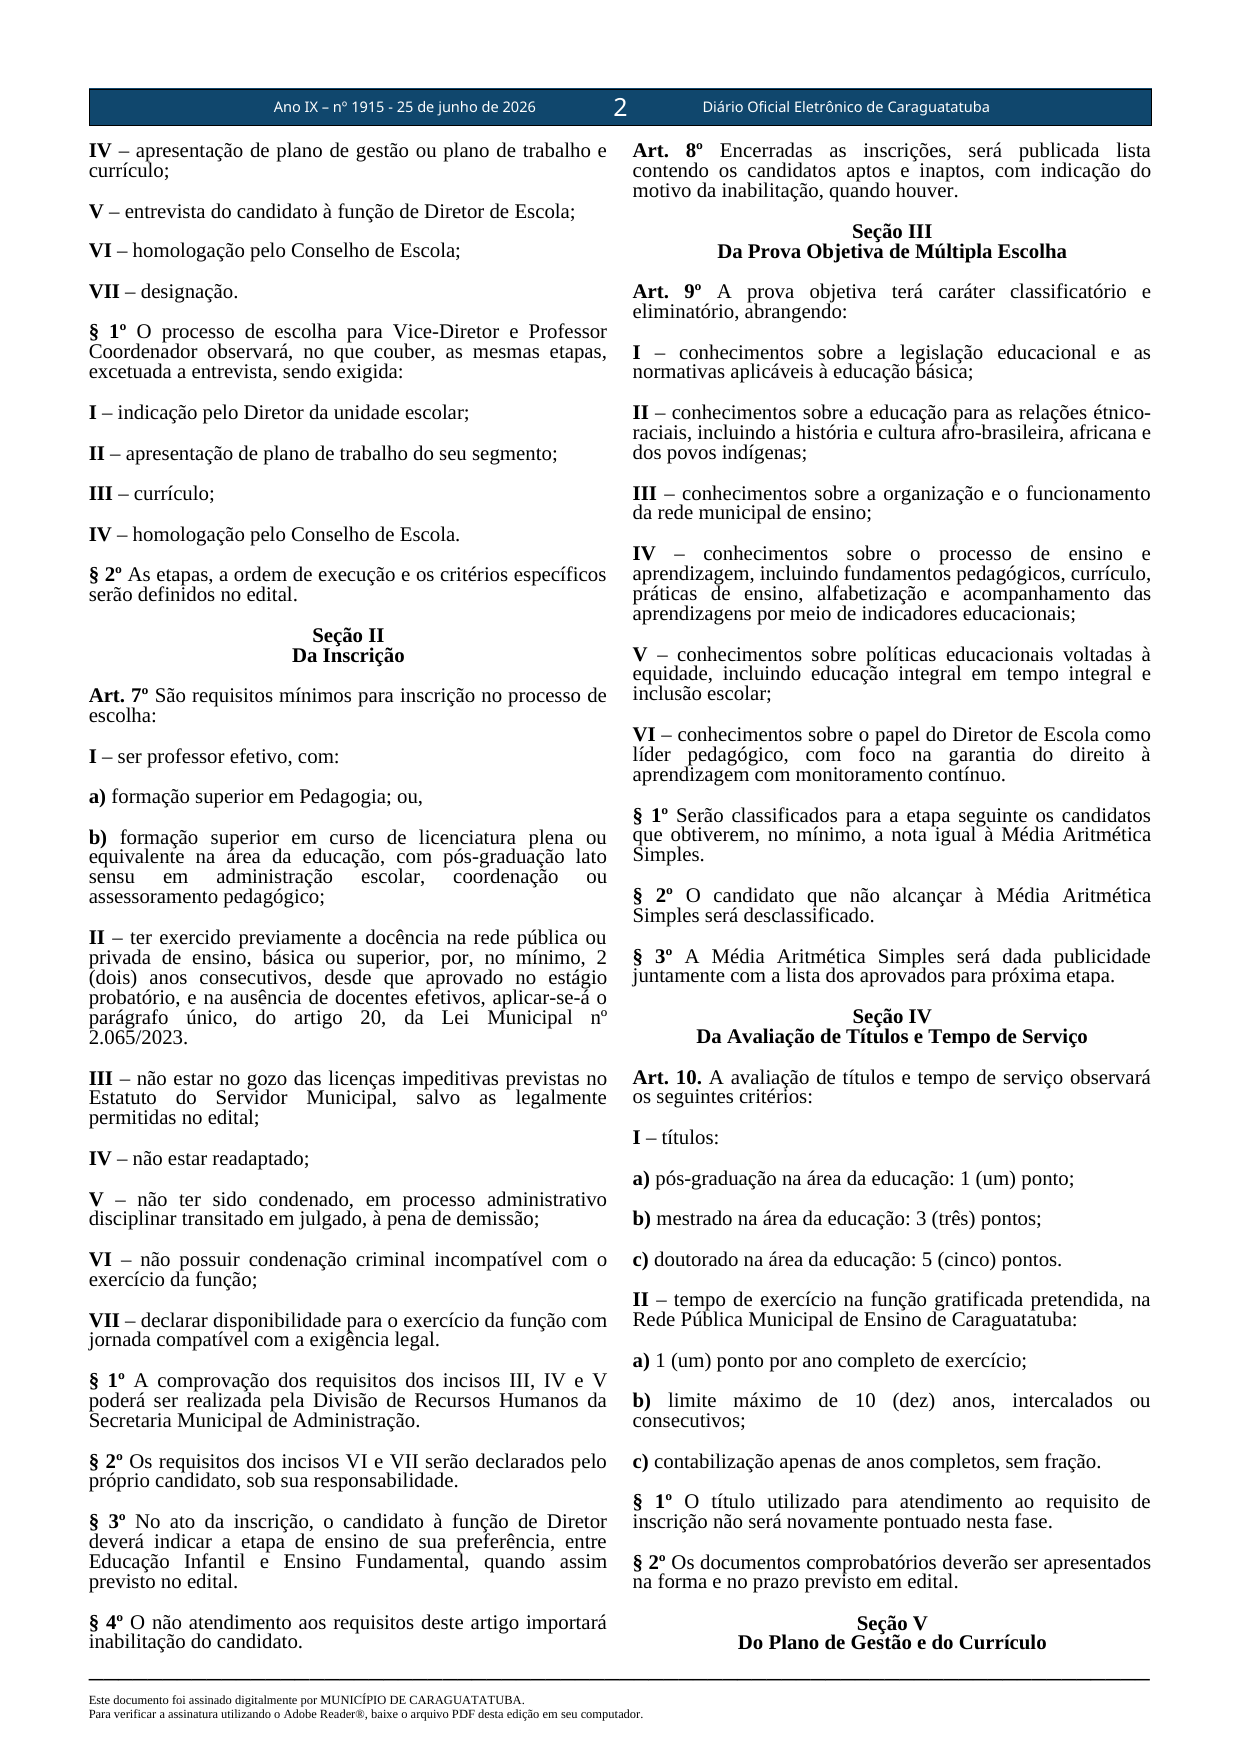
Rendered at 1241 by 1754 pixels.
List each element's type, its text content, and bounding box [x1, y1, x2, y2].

text Seção IV [632, 1008, 1152, 1028]
text III – conhecimentos sobre a organização e o funcionamento da rede municipal de ensino; [632, 484, 1152, 524]
text a) 1 (um) ponto por ano completo de exercício; [632, 1351, 1152, 1371]
text VI – conhecimentos sobre o papel do Diretor de Escola como líder pedagógico, com foco na garantia do direito à aprendizagem com monitoramento contínuo. [632, 726, 1152, 786]
text VII – declarar disponibilidade para o exercício da função com jornada compatível com a exigência legal. [88, 1311, 608, 1351]
text II – apresentação de plano de trabalho do seu segmento; [88, 444, 608, 464]
text § 1º O título utilizado para atendimento ao requisito de inscrição não será novamente pontuado nesta fase. [632, 1493, 1152, 1533]
text Art. 8º Encerradas as inscrições, será publicada lista contendo os candidatos aptos e inaptos, com indicação do motivo da inabilitação, quando houver. [632, 142, 1152, 202]
text c) doutorado na área da educação: 5 (cinco) pontos. [632, 1250, 1152, 1270]
text VI – não possuir condenação criminal incompatível com o exercício da função; [88, 1251, 608, 1291]
text Seção III [632, 222, 1152, 242]
text I – ser professor efetivo, com: [88, 747, 608, 767]
text III – não estar no gozo das licenças impeditivas previstas no Estatuto do Servidor Municipal, salvo as legalmente permitidas no edital; [88, 1069, 608, 1129]
text IV – apresentação de plano de gestão ou plano de trabalho e currículo; [88, 142, 608, 182]
text § 3º No ato da inscrição, o candidato à função de Diretor deverá indicar a etapa de ensino de sua preferência, entre Educação Infantil e Ensino Fundamental, quando assim previsto no edital. [88, 1513, 608, 1593]
text Art. 7º São requisitos mínimos para inscrição no processo de escolha: [88, 687, 608, 727]
text c) contabilização apenas de anos completos, sem fração. [632, 1452, 1152, 1472]
text a) pós-graduação na área da educação: 1 (um) ponto; [632, 1169, 1152, 1189]
text § 1º O processo de escolha para Vice-Diretor e Professor Coordenador observará, no que couber, as mesmas etapas, excetuada a entrevista, sendo exigida: [88, 323, 608, 383]
text a) formação superior em Pedagogia; ou, [88, 788, 608, 808]
text § 2º O candidato que não alcançar à Média Aritmética Simples será desclassificado. [632, 887, 1152, 927]
text Da Avaliação de Títulos e Tempo de Serviço [632, 1028, 1152, 1048]
text b) mestrado na área da educação: 3 (três) pontos; [632, 1210, 1152, 1230]
text I – conhecimentos sobre a legislação educacional e as normativas aplicáveis à educação básica; [632, 343, 1152, 383]
text Art. 9º A prova objetiva terá caráter classificatório e eliminatório, abrangendo: [632, 283, 1152, 323]
text I – indicação pelo Diretor da unidade escolar; [88, 404, 608, 423]
text Do Plano de Gestão e do Currículo [632, 1634, 1152, 1654]
text § 2º Os requisitos dos incisos VI e VII serão declarados pelo próprio candidato, sob sua responsabilidade. [88, 1452, 608, 1492]
text VII – designação. [88, 283, 608, 302]
text § 3º A Média Aritmética Simples será dada publicidade juntamente com a lista dos aprovados para próxima etapa. [632, 947, 1152, 987]
text § 2º Os documentos comprobatórios deverão ser apresentados na forma e no prazo previsto em edital. [632, 1553, 1152, 1593]
text § 1º Serão classificados para a etapa seguinte os candidatos que obtiverem, no mínimo, a nota igual à Média Aritmética Simples. [632, 806, 1152, 866]
text IV – conhecimentos sobre o processo de ensino e aprendizagem, incluindo fundamentos pedagógicos, currículo, práticas de ensino, alfabetização e acompanhamento das aprendizagens por meio de indicadores educacionais; [632, 545, 1152, 625]
text V – entrevista do candidato à função de Diretor de Escola; [88, 202, 608, 222]
text § 2º As etapas, a ordem de execução e os critérios específicos serão definidos no edital. [88, 566, 608, 606]
text IV – homologação pelo Conselho de Escola. [88, 525, 608, 545]
text II – conhecimentos sobre a educação para as relações étnico-raciais, incluindo a história e cultura afro-brasileira, africana e dos povos indígenas; [632, 404, 1152, 464]
text III – currículo; [88, 485, 608, 504]
text V – não ter sido condenado, em processo administrativo disciplinar transitado em julgado, à pena de demissão; [88, 1190, 608, 1230]
text VI – homologação pelo Conselho de Escola; [88, 242, 608, 262]
text § 4º O não atendimento aos requisitos deste artigo importará inabilitação do candidato. [88, 1613, 608, 1653]
text Art. 10. A avaliação de títulos e tempo de serviço observará os seguintes critérios: [632, 1068, 1152, 1108]
text IV – não estar readaptado; [88, 1150, 608, 1170]
text Seção II [88, 626, 608, 646]
text § 1º A comprovação dos requisitos dos incisos III, IV e V poderá ser realizada pela Divisão de Recursos Humanos da Secretaria Municipal de Administração. [88, 1372, 608, 1432]
text I – títulos: [632, 1129, 1152, 1149]
text Da Prova Objetiva de Múltipla Escolha [632, 242, 1152, 262]
text Seção V [632, 1614, 1152, 1634]
text b) formação superior em curso de licenciatura plena ou equivalente na área da educação, com pós-graduação lato sensu em administração escolar, coordenação ou assessoramento pedagógico; [88, 828, 608, 908]
text II – tempo de exercício na função gratificada pretendida, na Rede Pública Municipal de Ensino de Caraguatatuba: [632, 1291, 1152, 1331]
text b) limite máximo de 10 (dez) anos, intercalados ou consecutivos; [632, 1392, 1152, 1432]
text Da Inscrição [88, 646, 608, 666]
text II – ter exercido previamente a docência na rede pública ou privada de ensino, básica ou superior, por, no mínimo, 2 (dois) anos consecutivos, desde que aprovado no estágio probatório, e na ausência de docentes efetivos, aplicar-se-á o parágrafo único, do artigo 20, da Lei Municipal nº 2.065/2023. [88, 929, 608, 1049]
text V – conhecimentos sobre políticas educacionais voltadas à equidade, incluindo educação integral em tempo integral e inclusão escolar; [632, 645, 1152, 705]
